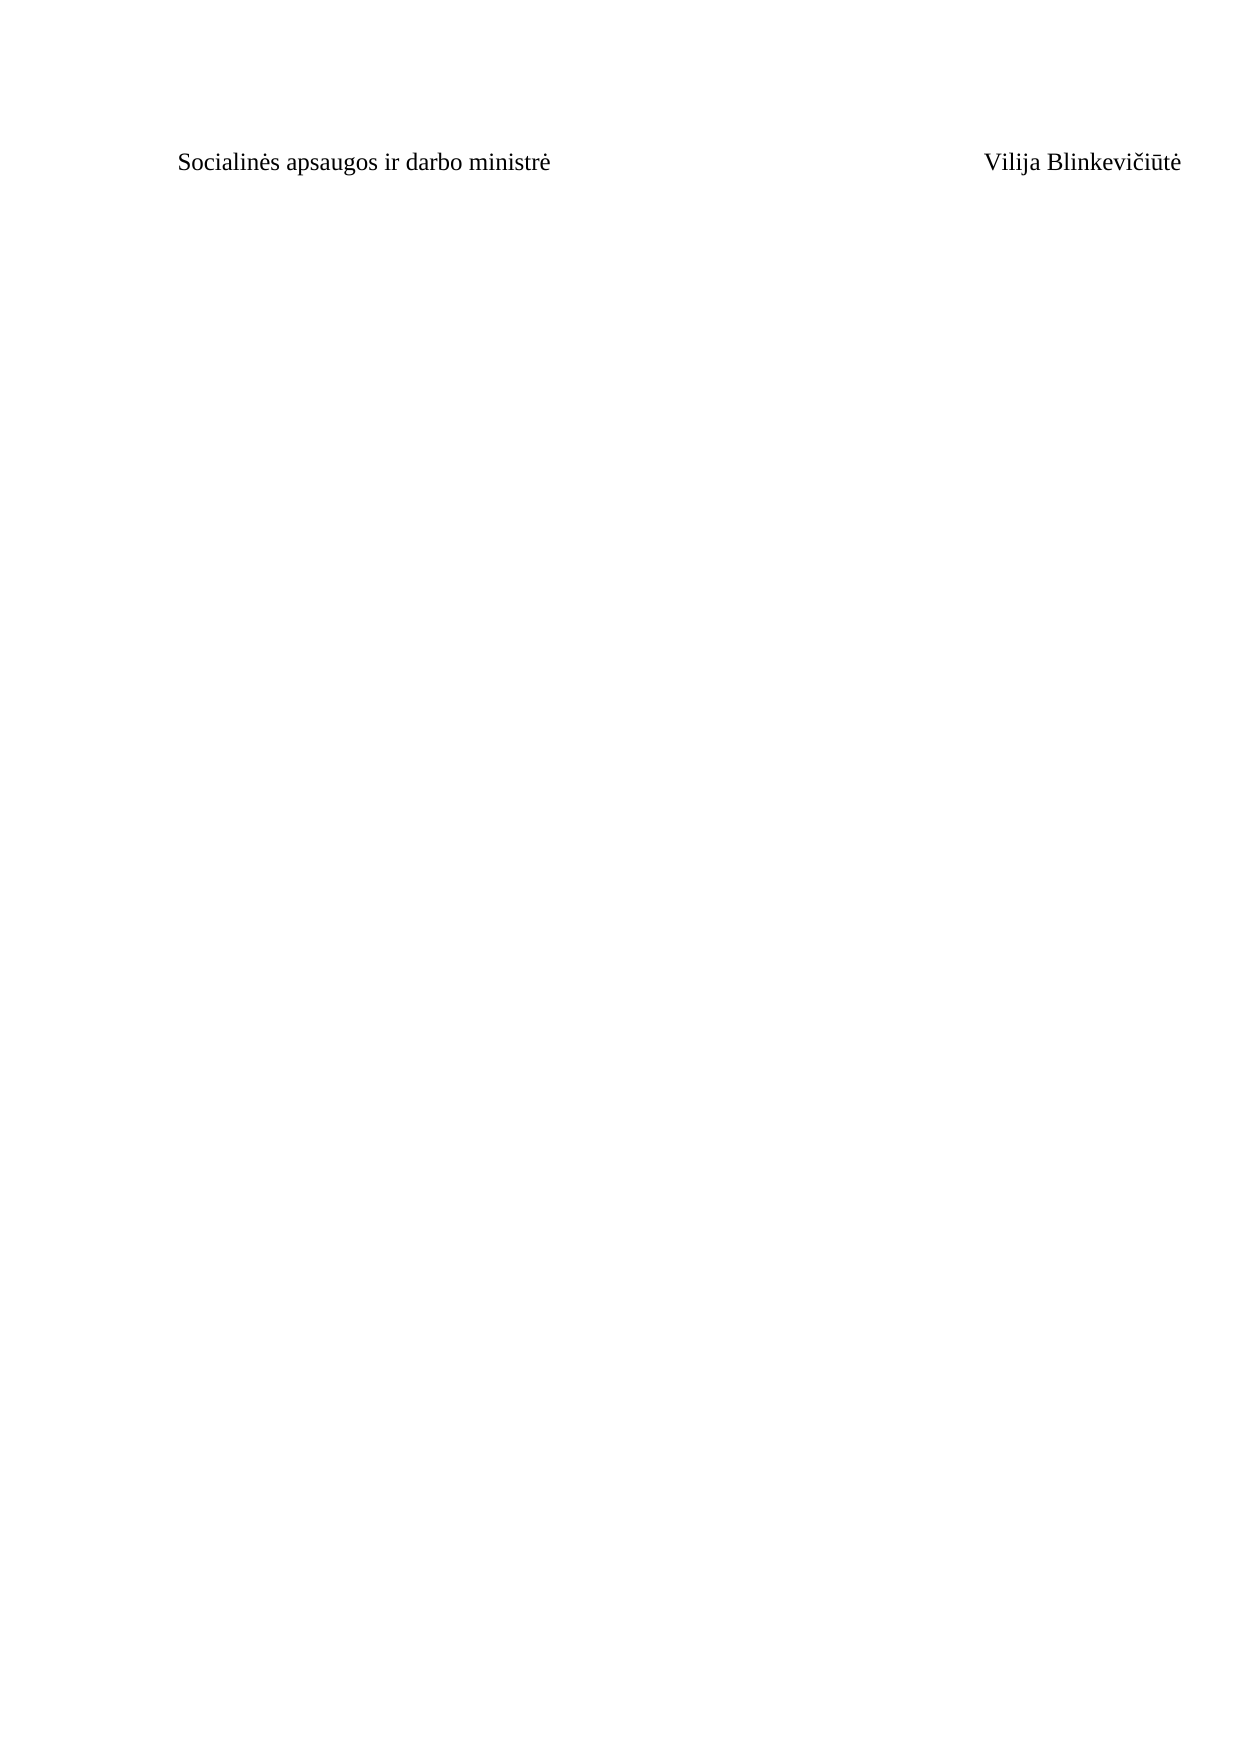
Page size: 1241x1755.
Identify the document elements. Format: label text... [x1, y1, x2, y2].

text Socialinės apsaugos ir darbo ministrė Vilija Blinkevičiūtė [177, 147, 1181, 176]
